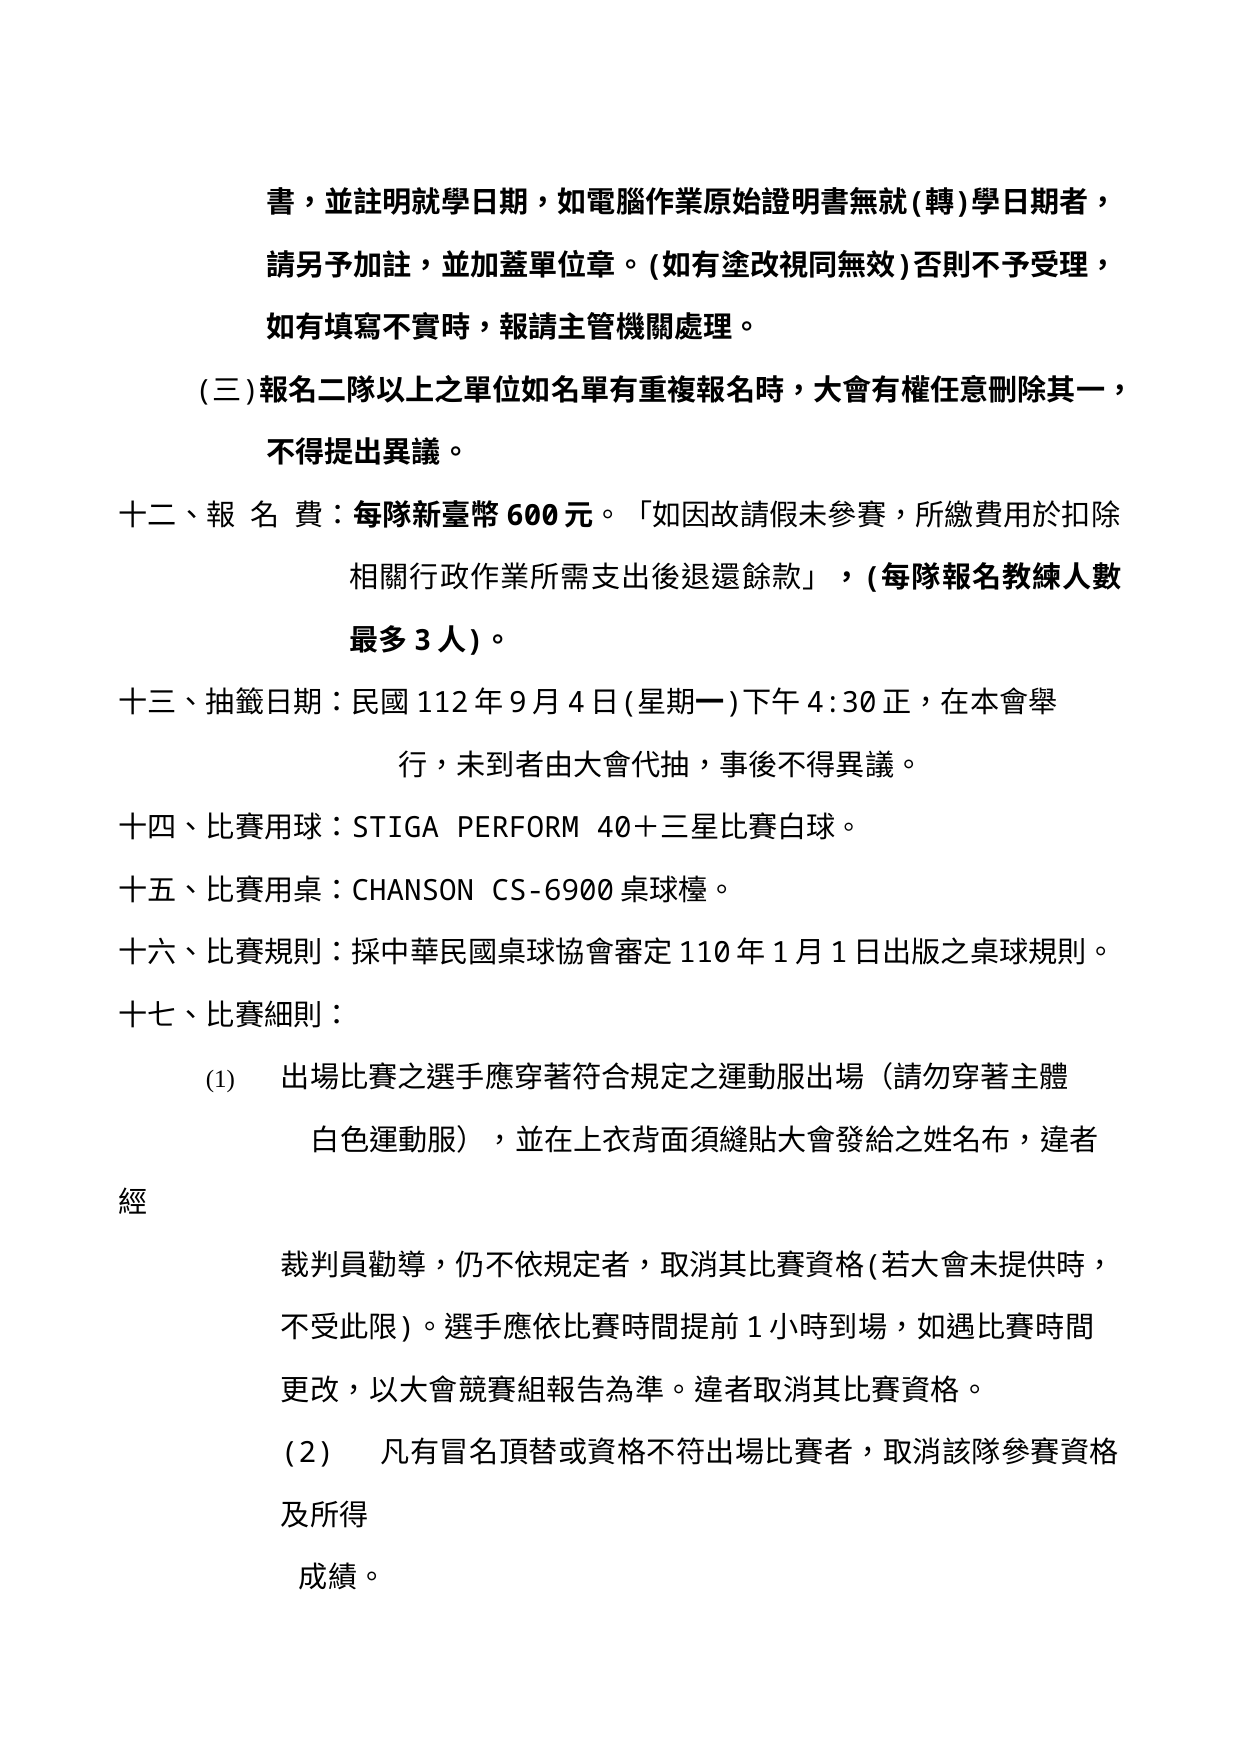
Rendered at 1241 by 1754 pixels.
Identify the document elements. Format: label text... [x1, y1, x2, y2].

text 書，並註明就學日期，如電腦作業原始證明書無就(轉)學日期者，請另予加註，並加蓋單位章。(如有塗改視同無效)否則不予受理，如有填寫不實時，報請主管機關處理。 [177, 158, 1122, 346]
text 十七、比賽細則： [118, 971, 1122, 1033]
text 十二、報 名 費：每隊新臺幣600元。「如因故請假未參賽，所繳費用於扣除相關行政作業所需支出後退還餘款」，(每隊報名教練人數最多3人)。 [118, 471, 1122, 658]
text 行，未到者由大會代抽，事後不得異議。 [118, 721, 1122, 783]
text 白色運動服），並在上衣背面須縫貼大會發給之姓名布，違者經 [118, 1096, 1122, 1221]
list 凡有冒名頂替或資格不符出場比賽者，取消該隊參賽資格及所得 [281, 1408, 1122, 1533]
list 出場比賽之選手應穿著符合規定之運動服出場（請勿穿著主體 [206, 1033, 1122, 1096]
text 十四、比賽用球：STIGA PERFORM 40＋三星比賽白球。 [118, 783, 1122, 846]
text 裁判員勸導，仍不依規定者，取消其比賽資格(若大會未提供時，不受此限)。選手應依比賽時間提前1小時到場，如遇比賽時間更改，以大會競賽組報告為準。違者取消其比賽資格。 [281, 1221, 1122, 1408]
text (三)報名二隊以上之單位如名單有重複報名時，大會有權任意刪除其一，不得提出異議。 [177, 346, 1122, 471]
text 十六、比賽規則：採中華民國桌球協會審定110年1月1日出版之桌球規則。 [118, 908, 1122, 971]
text 十三、抽籤日期：民國112年9月4日(星期一)下午4:30正，在本會舉 [118, 658, 1122, 721]
text 十五、比賽用桌：CHANSON CS-6900桌球檯。 [118, 846, 1122, 908]
text 成績。 [281, 1533, 1122, 1596]
